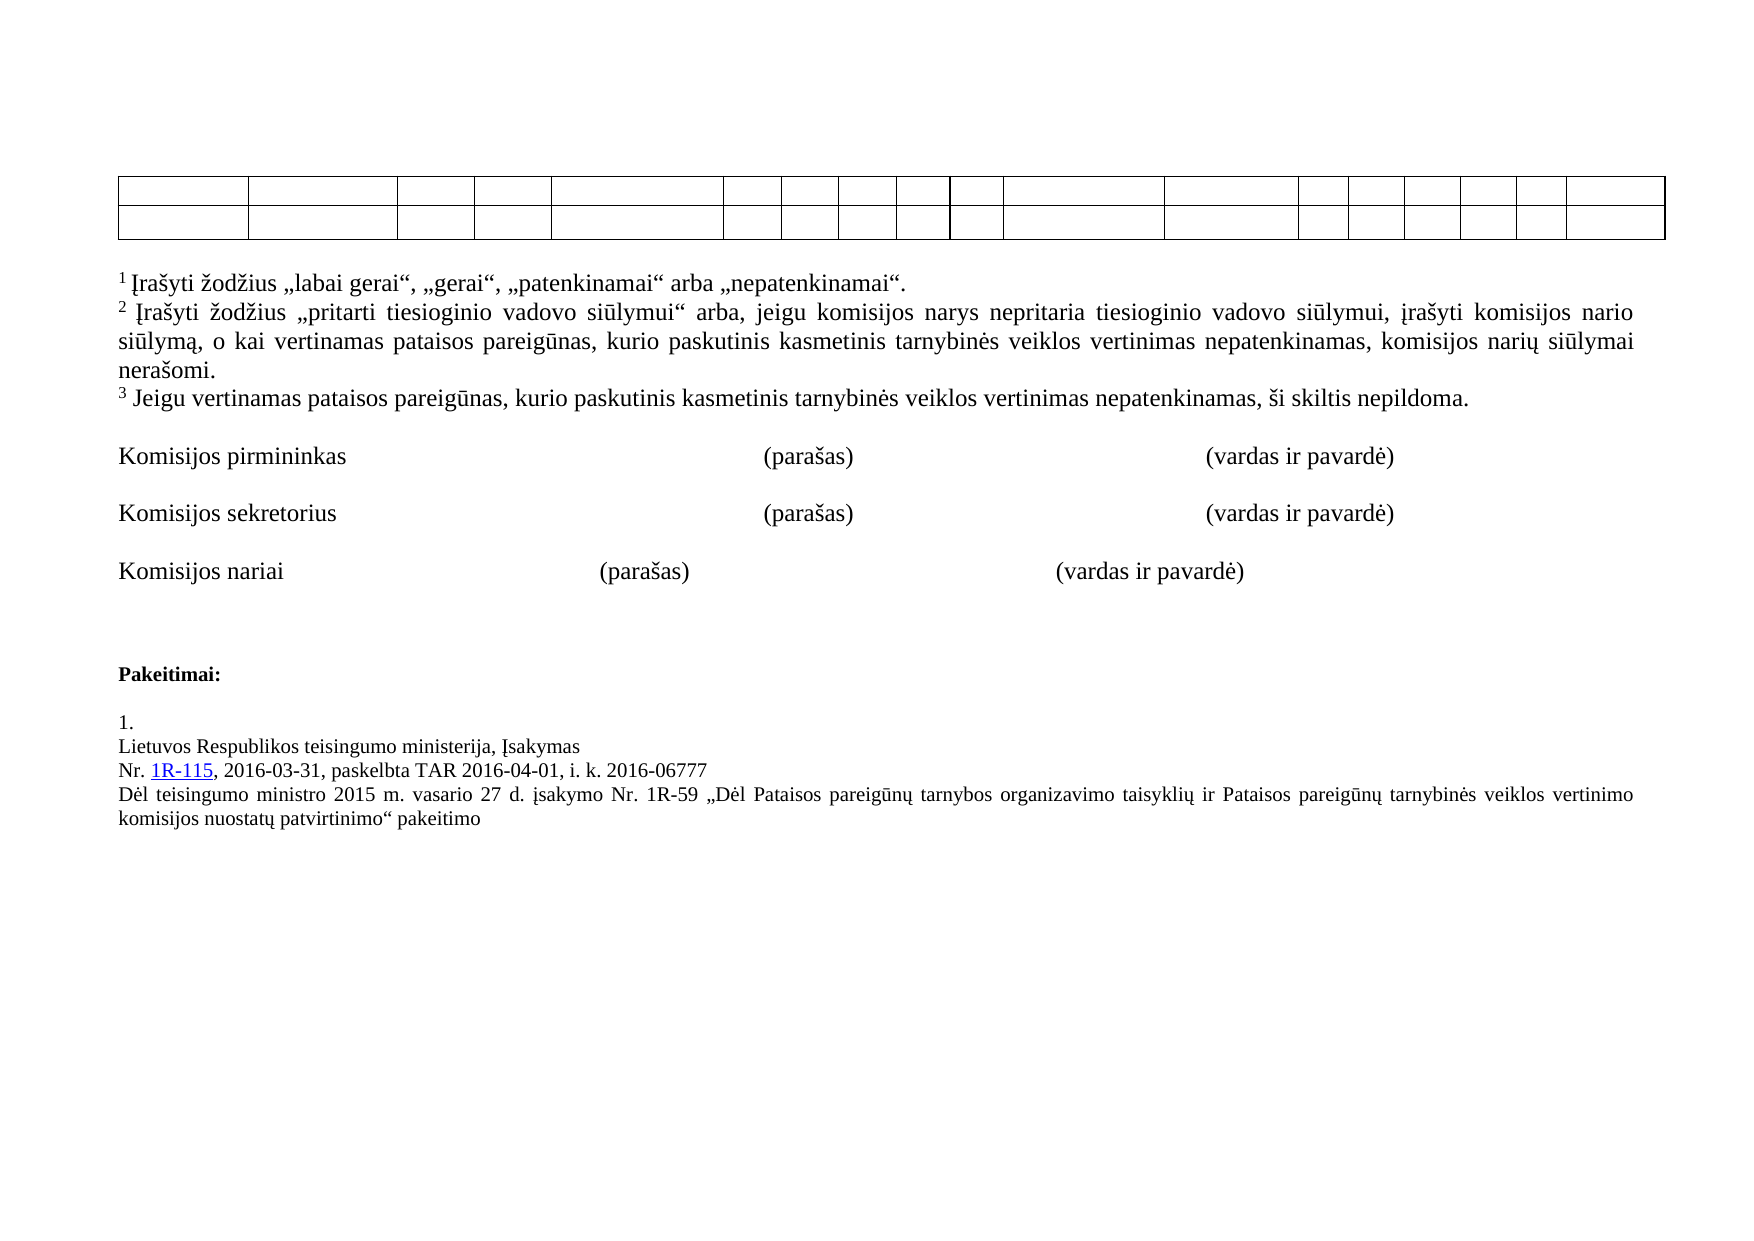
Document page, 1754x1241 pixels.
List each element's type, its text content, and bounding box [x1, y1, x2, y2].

text Lietuvos Respublikos teisingumo ministerija, Įsakymas [118, 734, 1636, 758]
text Pakeitimai: [118, 662, 1636, 686]
text Dėl teisingumo ministro 2015 m. vasario 27 d. įsakymo Nr. 1R-59 „Dėl Pataisos pareigūnų tarnybos organizavimo taisyklių ir Pataisos pareigūnų tarnybinės veiklos vertinimo komisijos nuostatų patvirtinimo“ pakeitimo [118, 782, 1636, 830]
text 3 Jeigu vertinamas pataisos pareigūnas, kurio paskutinis kasmetinis tarnybinės veiklos vertinimas nepatenkinamas, ši skiltis nepildoma. [118, 383, 1636, 412]
text 2 Įrašyti žodžius „pritarti tiesioginio vadovo siūlymui“ arba, jeigu komisijos narys nepritaria tiesioginio vadovo siūlymui, įrašyti komisijos nario siūlymą, o kai vertinamas pataisos pareigūnas, kurio paskutinis kasmetinis tarnybinės veiklos vertinimas nepatenkinamas, komisijos narių siūlymai nerašomi. [118, 297, 1636, 383]
table_cell [951, 206, 1003, 239]
table_cell [475, 206, 551, 239]
table_cell [398, 206, 474, 239]
table_cell [1349, 206, 1404, 239]
table_cell [1517, 206, 1566, 239]
table_cell [782, 177, 838, 205]
table_cell [724, 206, 781, 239]
table_cell [552, 177, 723, 205]
table_cell [1405, 206, 1460, 239]
table_cell [552, 206, 723, 239]
table_cell [1461, 177, 1516, 205]
table_cell [475, 177, 551, 205]
table_cell [1349, 177, 1404, 205]
table_cell [398, 177, 474, 205]
table_cell [1299, 206, 1348, 239]
text Nr. 1R-115, 2016-03-31, paskelbta TAR 2016-04-01, i. k. 2016-06777 [118, 758, 1636, 782]
table_cell [1165, 206, 1298, 239]
table_cell [1004, 177, 1164, 205]
table_cell [1567, 206, 1664, 239]
table_cell [1004, 206, 1164, 239]
table_cell [119, 177, 248, 205]
table_cell [897, 206, 949, 239]
table_cell [897, 177, 949, 205]
table_cell [1567, 177, 1664, 205]
table_cell [119, 206, 248, 239]
text Komisijos nariai (parašas) (vardas ir pavardė) [118, 556, 1636, 585]
text Komisijos sekretorius (parašas) (vardas ir pavardė) [118, 498, 1636, 527]
text 1. [118, 710, 1636, 734]
text Komisijos pirmininkas (parašas) (vardas ir pavardė) [118, 441, 1636, 470]
table_cell [782, 206, 838, 239]
table_cell [249, 206, 397, 239]
text 1 Įrašyti žodžius „labai gerai“, „gerai“, „patenkinamai“ arba „nepatenkinamai“. [118, 268, 1636, 297]
table_cell [1165, 177, 1298, 205]
table_cell [951, 177, 1003, 205]
table_cell [839, 206, 896, 239]
table_cell [1405, 177, 1460, 205]
table_cell [839, 177, 896, 205]
table_cell [1461, 206, 1516, 239]
table_cell [1517, 177, 1566, 205]
table_cell [724, 177, 781, 205]
table_cell [249, 177, 397, 205]
table_cell [1299, 177, 1348, 205]
